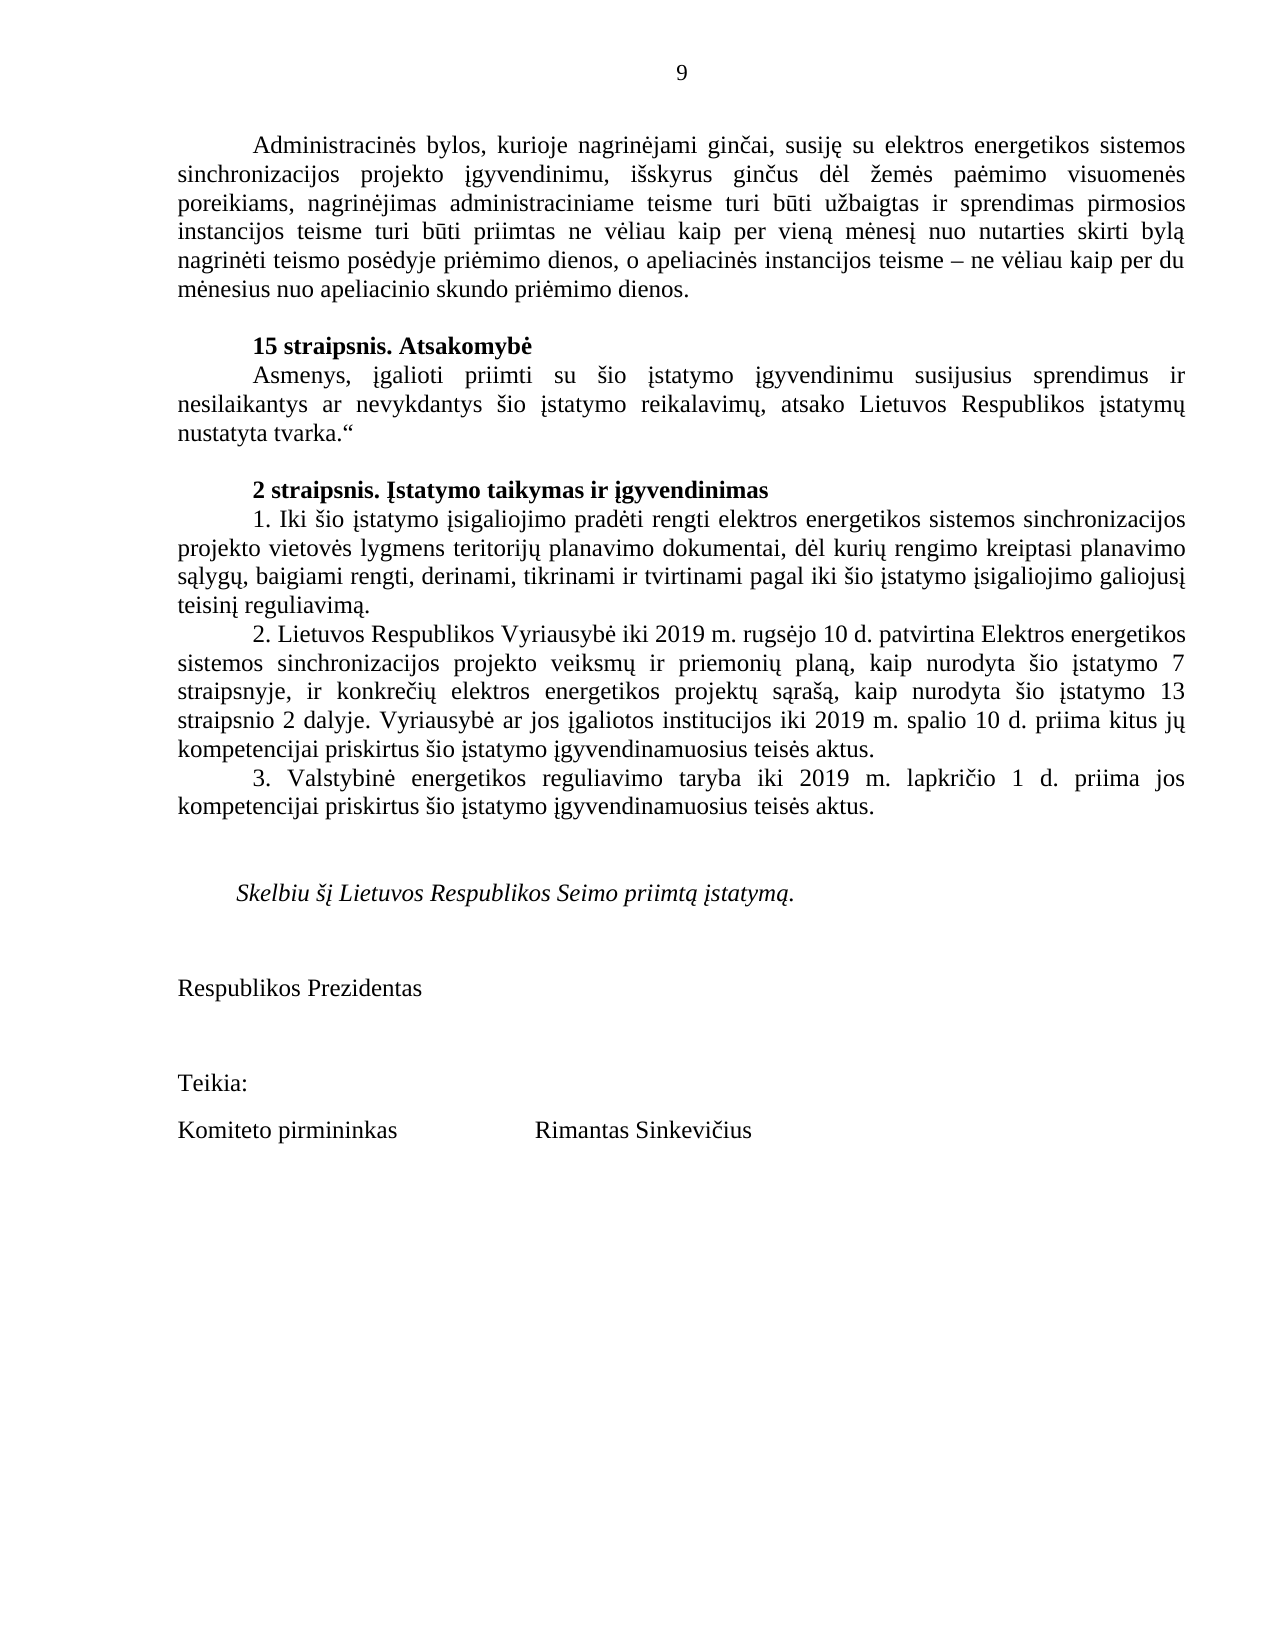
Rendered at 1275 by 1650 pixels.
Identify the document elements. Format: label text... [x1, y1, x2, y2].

text 15 straipsnis. Atsakomybė [177, 331, 1186, 360]
text Asmenys, įgalioti priimti su šio įstatymo įgyvendinimu susijusius sprendimus ir nesilaikantys ar nevykdantys šio įstatymo reikalavimų, atsako Lietuvos Respublikos įstatymų nustatyta tvarka.“ [177, 360, 1186, 446]
text Komiteto pirmininkas Rimantas Sinkevičius [177, 1115, 1186, 1144]
text Respublikos Prezidentas [177, 973, 1186, 1001]
text 3. Valstybinė energetikos reguliavimo taryba iki 2019 m. lapkričio 1 d. priima jos kompetencijai priskirtus šio įstatymo įgyvendinamuosius teisės aktus. [177, 763, 1186, 820]
text Skelbiu šį Lietuvos Respublikos Seimo priimtą įstatymą. [177, 878, 1186, 906]
text 2. Lietuvos Respublikos Vyriausybė iki 2019 m. rugsėjo 10 d. patvirtina Elektros energetikos sistemos sinchronizacijos projekto veiksmų ir priemonių planą, kaip nurodyta šio įstatymo 7 straipsnyje, ir konkrečių elektros energetikos projektų sąrašą, kaip nurodyta šio įstatymo 13 straipsnio 2 dalyje. Vyriausybė ar jos įgaliotos institucijos iki 2019 m. spalio 10 d. priima kitus jų kompetencijai priskirtus šio įstatymo įgyvendinamuosius teisės aktus. [177, 619, 1186, 763]
text 2 straipsnis. Įstatymo taikymas ir įgyvendinimas [177, 475, 1186, 504]
text Administracinės bylos, kurioje nagrinėjami ginčai, susiję su elektros energetikos sistemos sinchronizacijos projekto įgyvendinimu, išskyrus ginčus dėl žemės paėmimo visuomenės poreikiams, nagrinėjimas administraciniame teisme turi būti užbaigtas ir sprendimas pirmosios instancijos teisme turi būti priimtas ne vėliau kaip per vieną mėnesį nuo nutarties skirti bylą nagrinėti teismo posėdyje priėmimo dienos, o apeliacinės instancijos teisme – ne vėliau kaip per du mėnesius nuo apeliacinio skundo priėmimo dienos. [177, 130, 1186, 303]
text Teikia: [177, 1068, 1186, 1096]
text 1. Iki šio įstatymo įsigaliojimo pradėti rengti elektros energetikos sistemos sinchronizacijos projekto vietovės lygmens teritorijų planavimo dokumentai, dėl kurių rengimo kreiptasi planavimo sąlygų, baigiami rengti, derinami, tikrinami ir tvirtinami pagal iki šio įstatymo įsigaliojimo galiojusį teisinį reguliavimą. [177, 504, 1186, 619]
